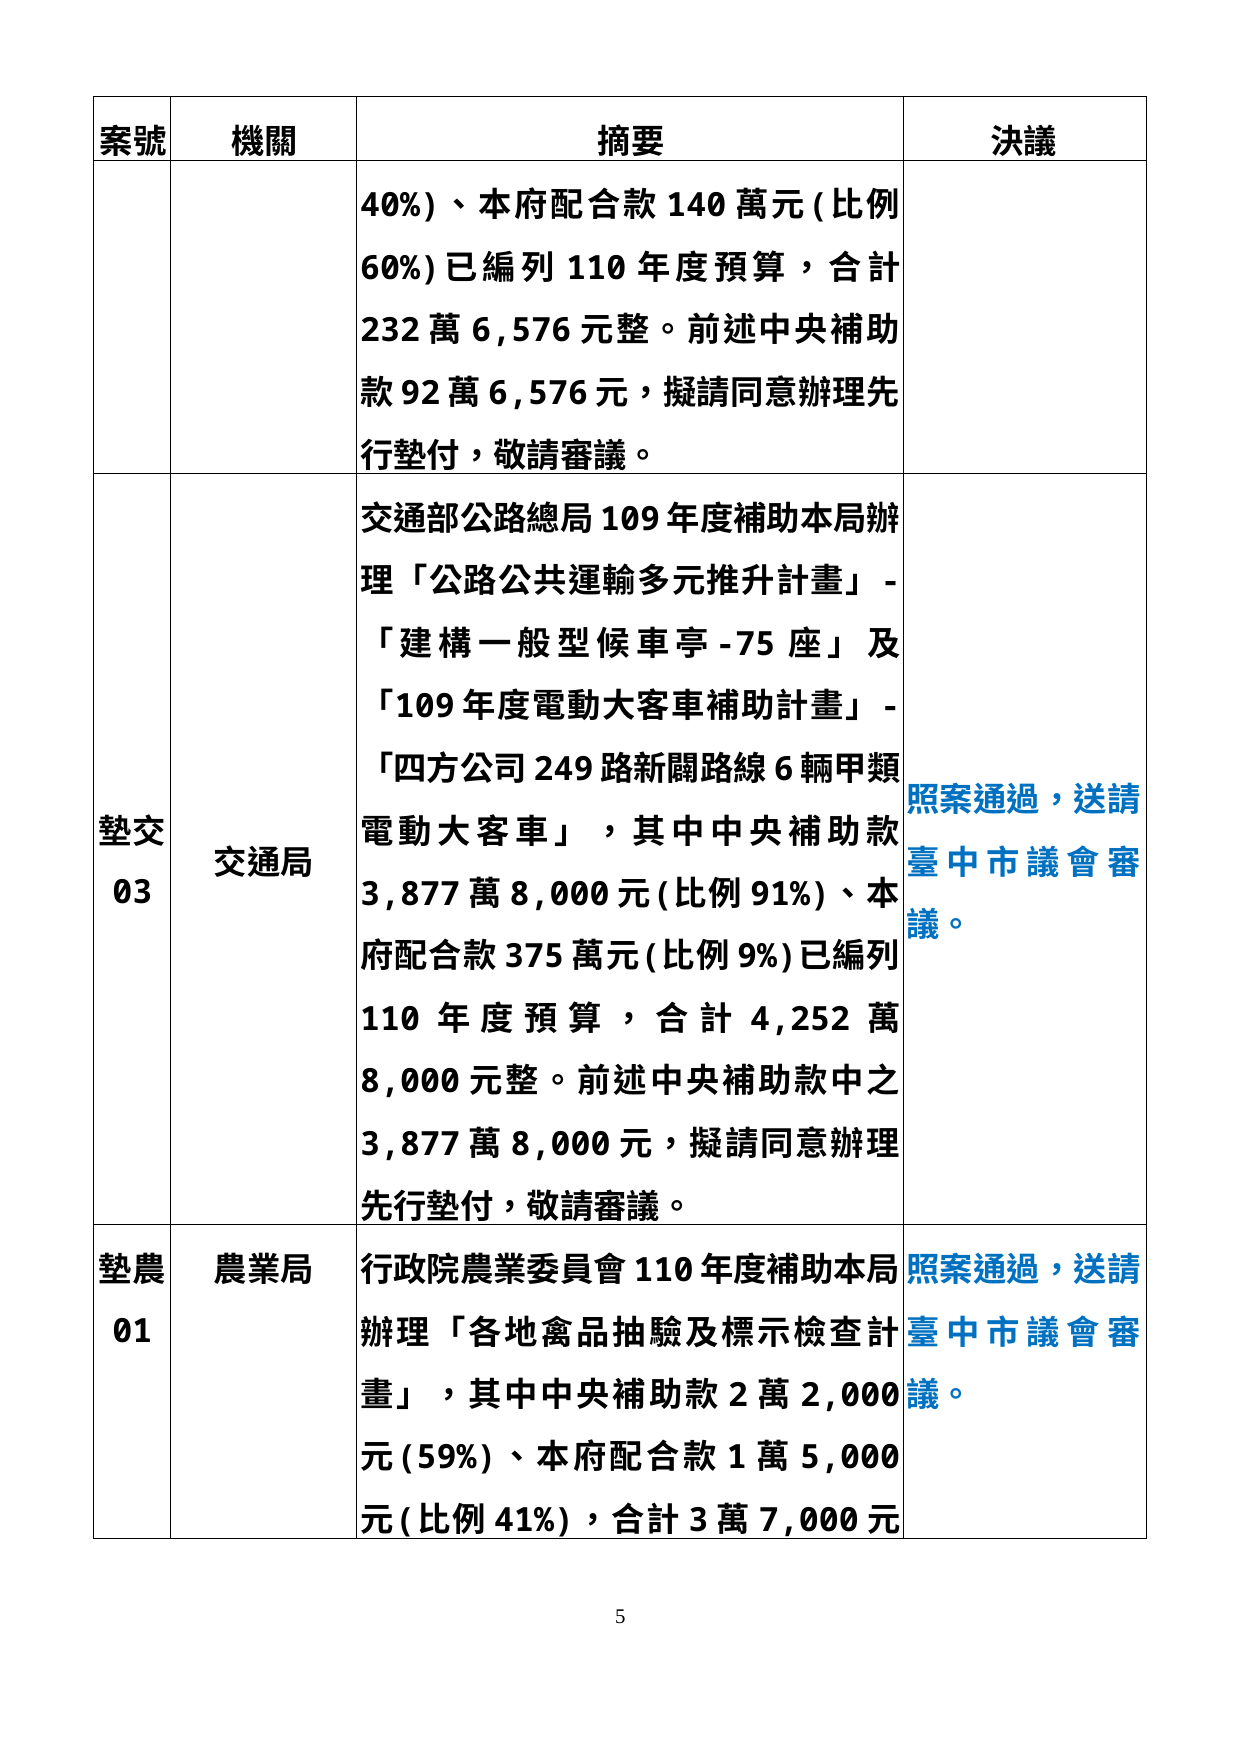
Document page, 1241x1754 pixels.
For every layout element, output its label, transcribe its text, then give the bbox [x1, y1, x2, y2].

table_cell 交通局 [171, 474, 356, 1224]
table_cell 40%)、本府配合款140萬元(比例60%)已編列110年度預算，合計232萬6,576元整。前述中央補助款92萬6,576元，擬請同意辦理先行墊付，敬請審議。 [357, 161, 903, 473]
table_cell [904, 161, 1146, 473]
table_cell 交通部公路總局109年度補助本局辦理「公路公共運輸多元推升計畫」-「建構一般型候車亭-75座」及「109年度電動大客車補助計畫」-「四方公司249路新闢路線6輛甲類電動大客車」，其中中央補助款3,877萬8,000元(比例91%)、本府配合款375萬元(比例9%)已編列110年度預算，合計4,252萬8,000元整。前述中央補助款中之3,877萬8,000元，擬請同意辦理先行墊付，敬請審議。 [357, 474, 903, 1224]
table_cell 墊交03 [94, 474, 170, 1224]
table_header 機關 [171, 97, 356, 160]
table_cell [94, 161, 170, 473]
table_cell [171, 161, 356, 473]
table_cell 墊農01 [94, 1225, 170, 1538]
table_header 案號 [94, 97, 170, 160]
table_cell 行政院農業委員會110年度補助本局辦理「各地禽品抽驗及標示檢查計畫」，其中中央補助款2萬2,000元(59%)、本府配合款1萬5,000元(比例41%)，合計3萬7,000元 [357, 1225, 903, 1538]
table_cell 照案通過，送請臺中市議會審議。 [904, 474, 1146, 1224]
table_cell 農業局 [171, 1225, 356, 1538]
table_header 決議 [904, 97, 1146, 160]
table_header 摘要 [357, 97, 903, 160]
table_cell 照案通過，送請臺中市議會審議。 [904, 1225, 1146, 1538]
